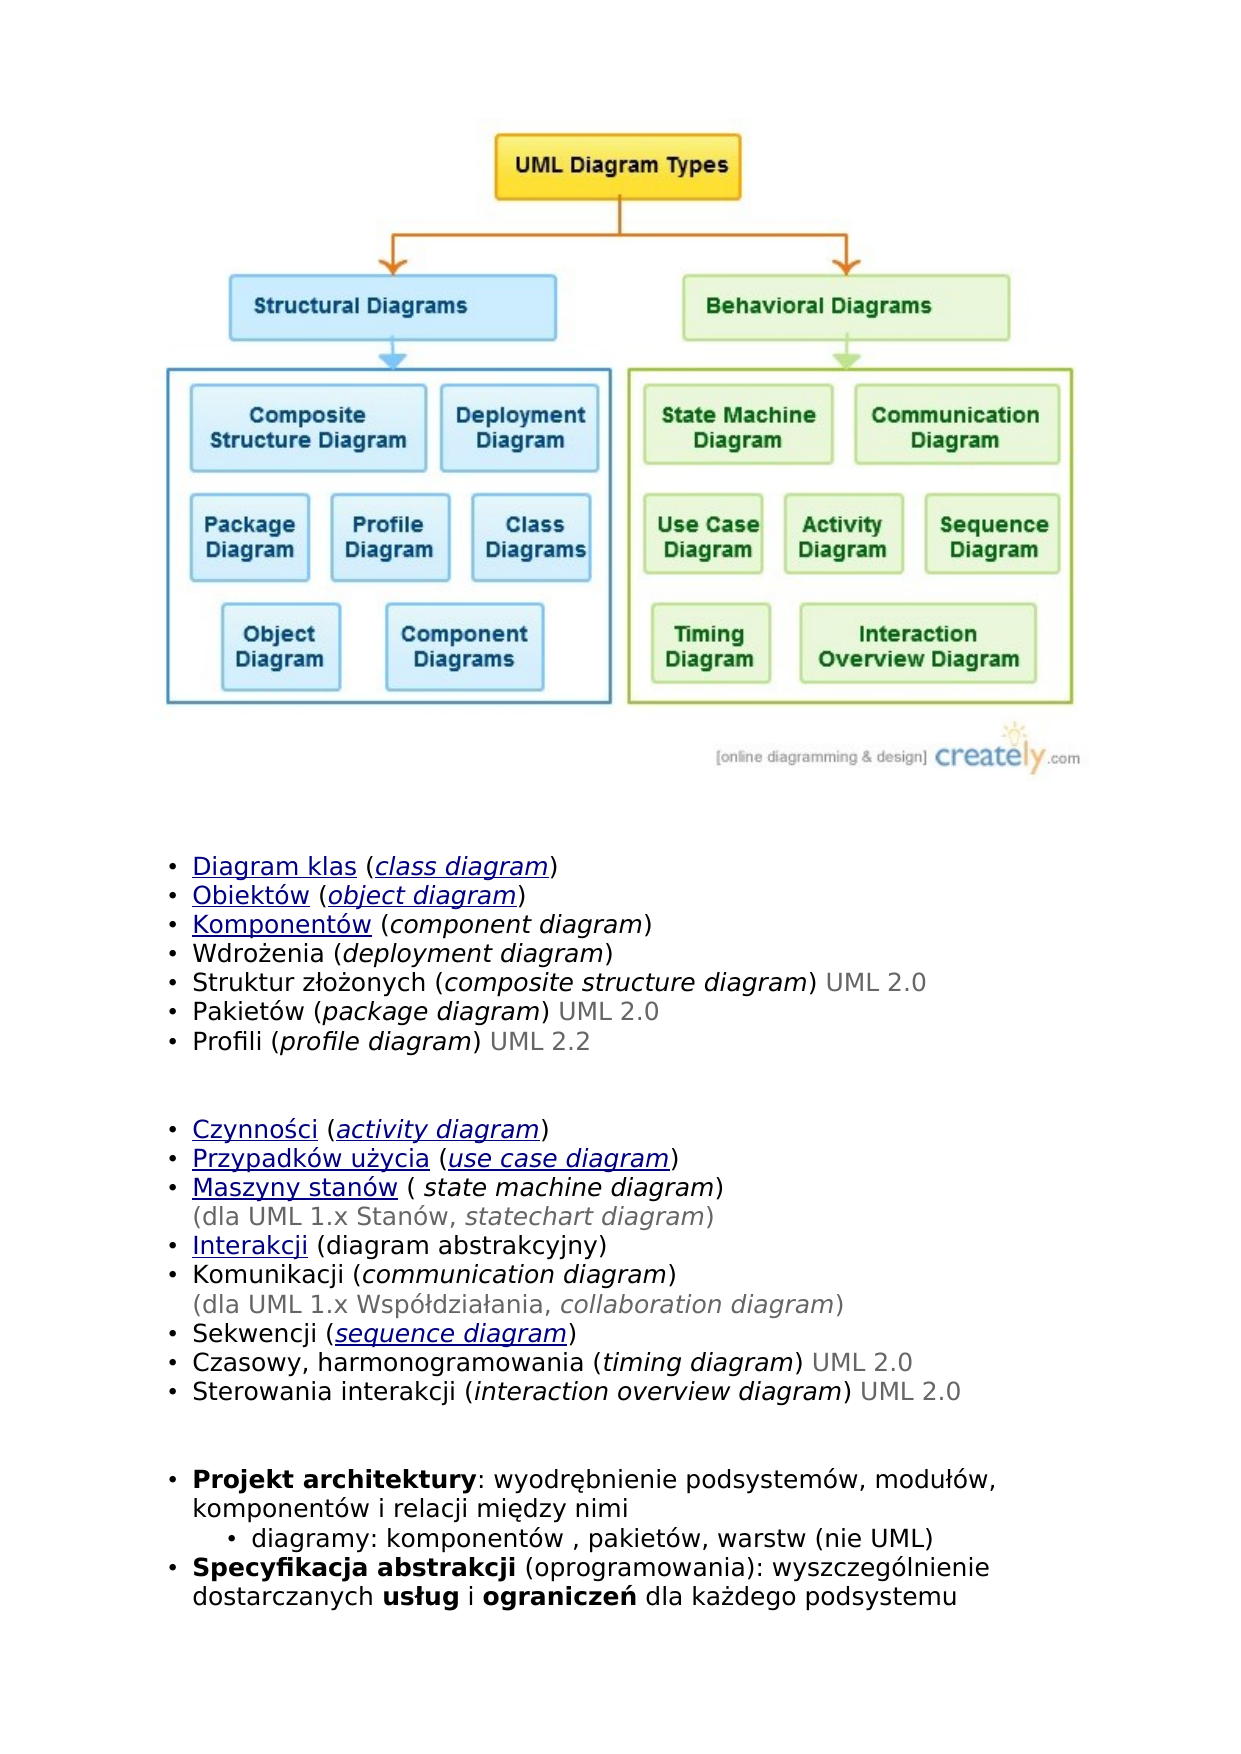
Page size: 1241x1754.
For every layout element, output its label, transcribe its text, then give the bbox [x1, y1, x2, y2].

list Komponentów (component diagram) [177, 910, 1122, 939]
list Obiektów (object diagram) [177, 881, 1122, 910]
list Sekwencji (sequence diagram) [177, 1319, 1122, 1348]
list Czynności (activity diagram) [177, 1115, 1122, 1144]
picture [151, 118, 1089, 781]
list Komunikacji (communication diagram) (dla UML 1.x Współdziałania, collaboration diagram) [177, 1261, 1122, 1319]
list Sterowania interakcji (interaction overview diagram) UML 2.0 [177, 1377, 1122, 1407]
list Pakietów (package diagram) UML 2.0 [177, 998, 1122, 1027]
list Maszyny stanów ( state machine diagram) (dla UML 1.x Stanów, statechart diagram) [177, 1173, 1122, 1232]
list Profili (profile diagram) UML 2.2 [177, 1027, 1122, 1056]
list Specyfikacja abstrakcji (oprogramowania): wyszczególnienie dostarczanych usług i ograniczeń dla każdego podsystemu [177, 1553, 1122, 1611]
list Diagram klas (class diagram) [177, 852, 1122, 881]
list Struktur złożonych (composite structure diagram) UML 2.0 [177, 968, 1122, 998]
list diagramy: komponentów , pakietów, warstw (nie UML) [236, 1524, 1122, 1553]
list Czasowy, harmonogramowania (timing diagram) UML 2.0 [177, 1348, 1122, 1377]
list Wdrożenia (deployment diagram) [177, 939, 1122, 968]
list Projekt architektury: wyodrębnienie podsystemów, modułów, komponentów i relacji między nimi [177, 1466, 1122, 1524]
list Interakcji (diagram abstrakcyjny) [177, 1232, 1122, 1261]
list Przypadków użycia (use case diagram) [177, 1144, 1122, 1173]
